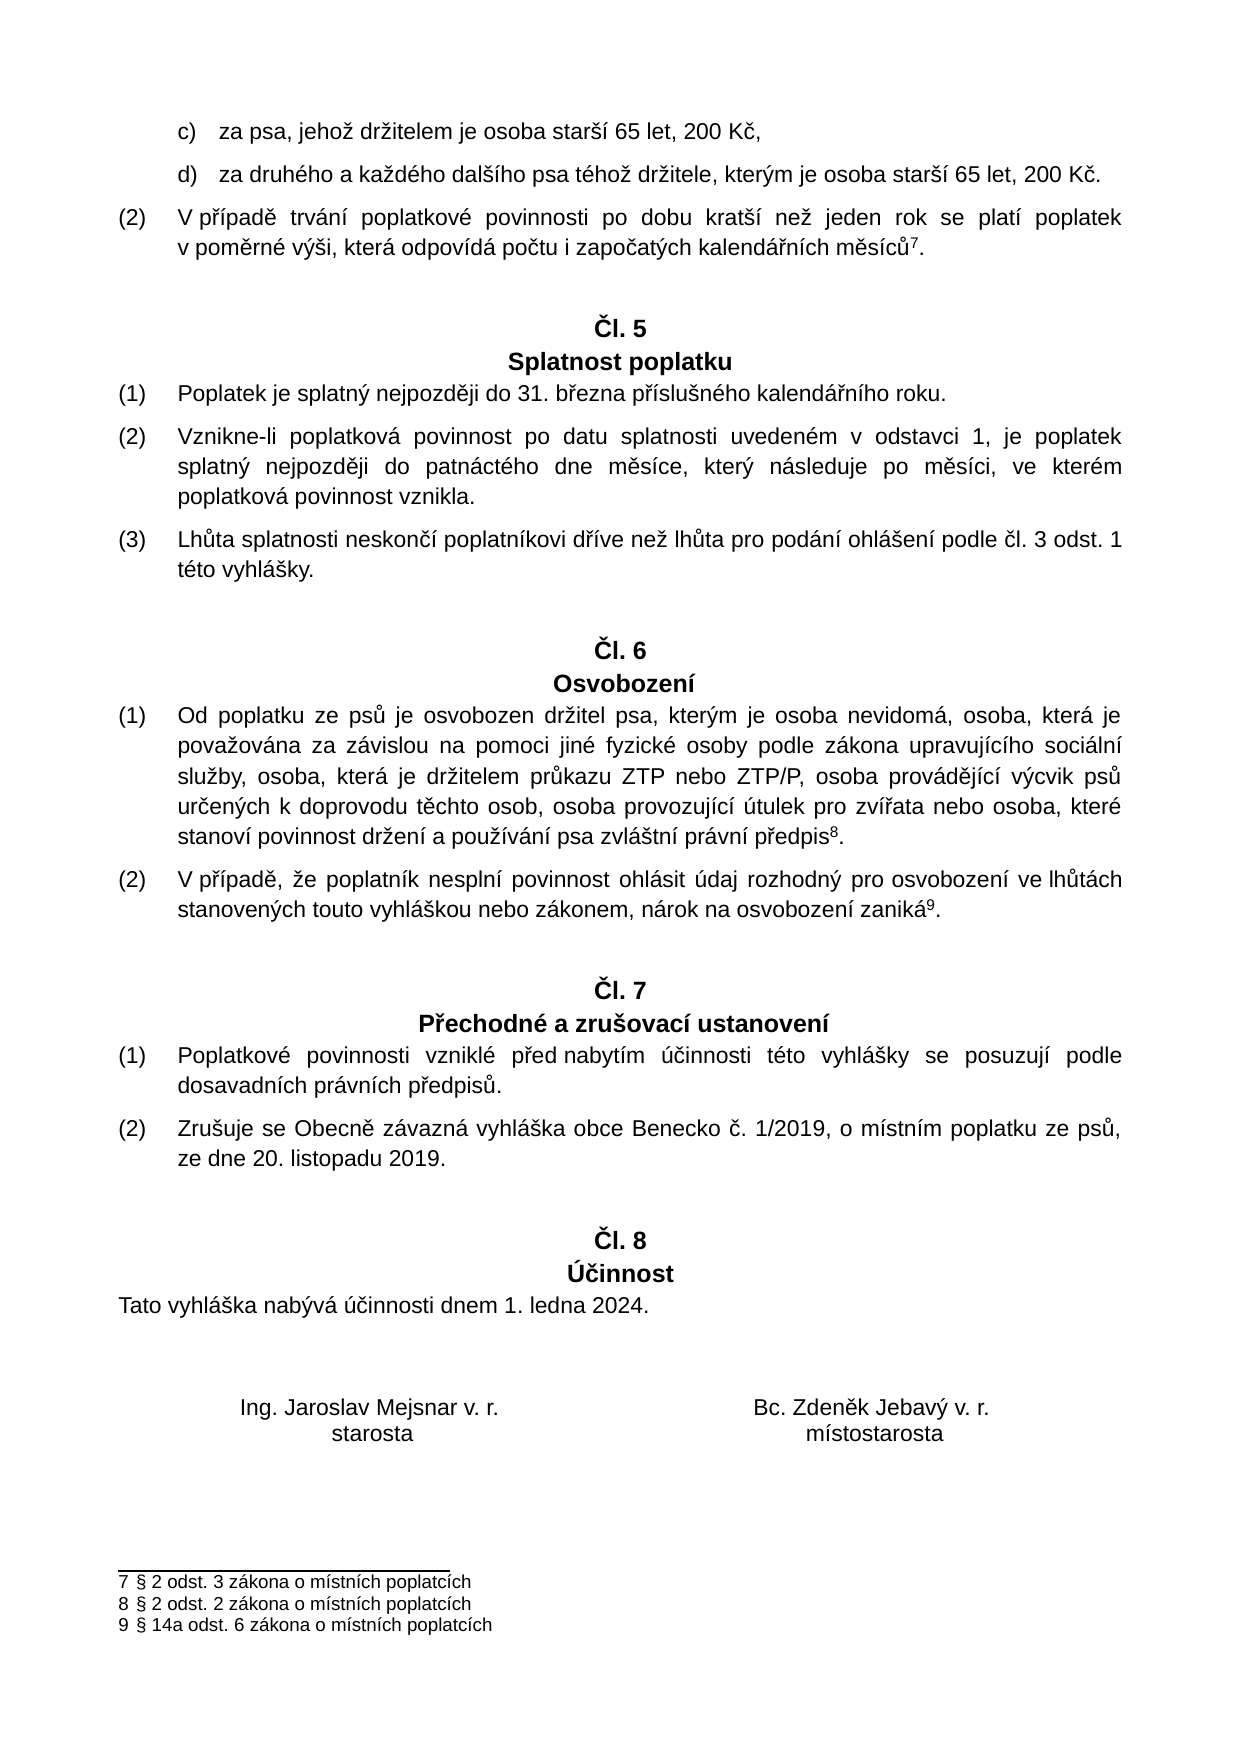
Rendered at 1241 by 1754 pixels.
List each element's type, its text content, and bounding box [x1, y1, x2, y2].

list § 14a odst. 6 zákona o místních poplatcích [118, 1614, 1122, 1635]
subtitle Čl. 8 Účinnost [118, 1226, 1122, 1287]
list V případě trvání poplatkové povinnosti po dobu kratší než jeden rok se platí poplatek v poměrné výši, která odpovídá počtu i započatých kalendářních měsíců. [118, 203, 1122, 260]
table_header Ing. Jaroslav Mejsnar v. r. starosta [118, 1334, 620, 1452]
list § 2 odst. 3 zákona o místních poplatcích [118, 1571, 1122, 1592]
subtitle Čl. 6 Osvobození [118, 636, 1122, 698]
table_header Bc. Zdeněk Jebavý v. r. místostarosta [620, 1334, 1122, 1452]
subtitle Čl. 5 Splatnost poplatku [118, 314, 1122, 376]
list Od poplatku ze psů je osvobozen držitel psa, kterým je osoba nevidomá, osoba, která je považována za závislou na pomoci jiné fyzické osoby podle zákona upravujícího sociální služby, osoba, která je držitelem průkazu ZTP nebo ZTP/P, osoba provádějící výcvik psů určených k doprovodu těchto osob, osoba provozující útulek pro zvířata nebo osoba, které stanoví povinnost držení a používání psa zvláštní právní předpis. [118, 702, 1122, 849]
list V případě, že poplatník nesplní povinnost ohlásit údaj rozhodný pro osvobození ve lhůtách stanovených touto vyhláškou nebo zákonem, nárok na osvobození zaniká. [118, 866, 1122, 922]
list za druhého a každého dalšího psa téhož držitele, kterým je osoba starší 65 let, 200 Kč. [177, 161, 1122, 187]
text Tato vyhláška nabývá účinnosti dnem 1. ledna 2024. [118, 1292, 1122, 1318]
subtitle Čl. 7 Přechodné a zrušovací ustanovení [118, 976, 1122, 1038]
list Lhůta splatnosti neskončí poplatníkovi dříve než lhůta pro podání ohlášení podle čl. 3 odst. 1 této vyhlášky. [118, 526, 1122, 582]
list Poplatek je splatný nejpozději do 31. března příslušného kalendářního roku. [118, 380, 1122, 406]
list za psa, jehož držitelem je osoba starší 65 let, 200 Kč, [177, 118, 1122, 144]
list Poplatkové povinnosti vzniklé před nabytím účinnosti této vyhlášky se posuzují podle dosavadních právních předpisů. [118, 1042, 1122, 1099]
list Vznikne-li poplatková povinnost po datu splatnosti uvedeném v odstavci 1, je poplatek splatný nejpozději do patnáctého dne měsíce, který následuje po měsíci, ve kterém poplatková povinnost vznikla. [118, 423, 1122, 509]
list § 2 odst. 2 zákona o místních poplatcích [118, 1592, 1122, 1614]
list Zrušuje se Obecně závazná vyhláška obce Benecko č. 1/2019, o místním poplatku ze psů, ze dne 20. listopadu 2019. [118, 1115, 1122, 1172]
